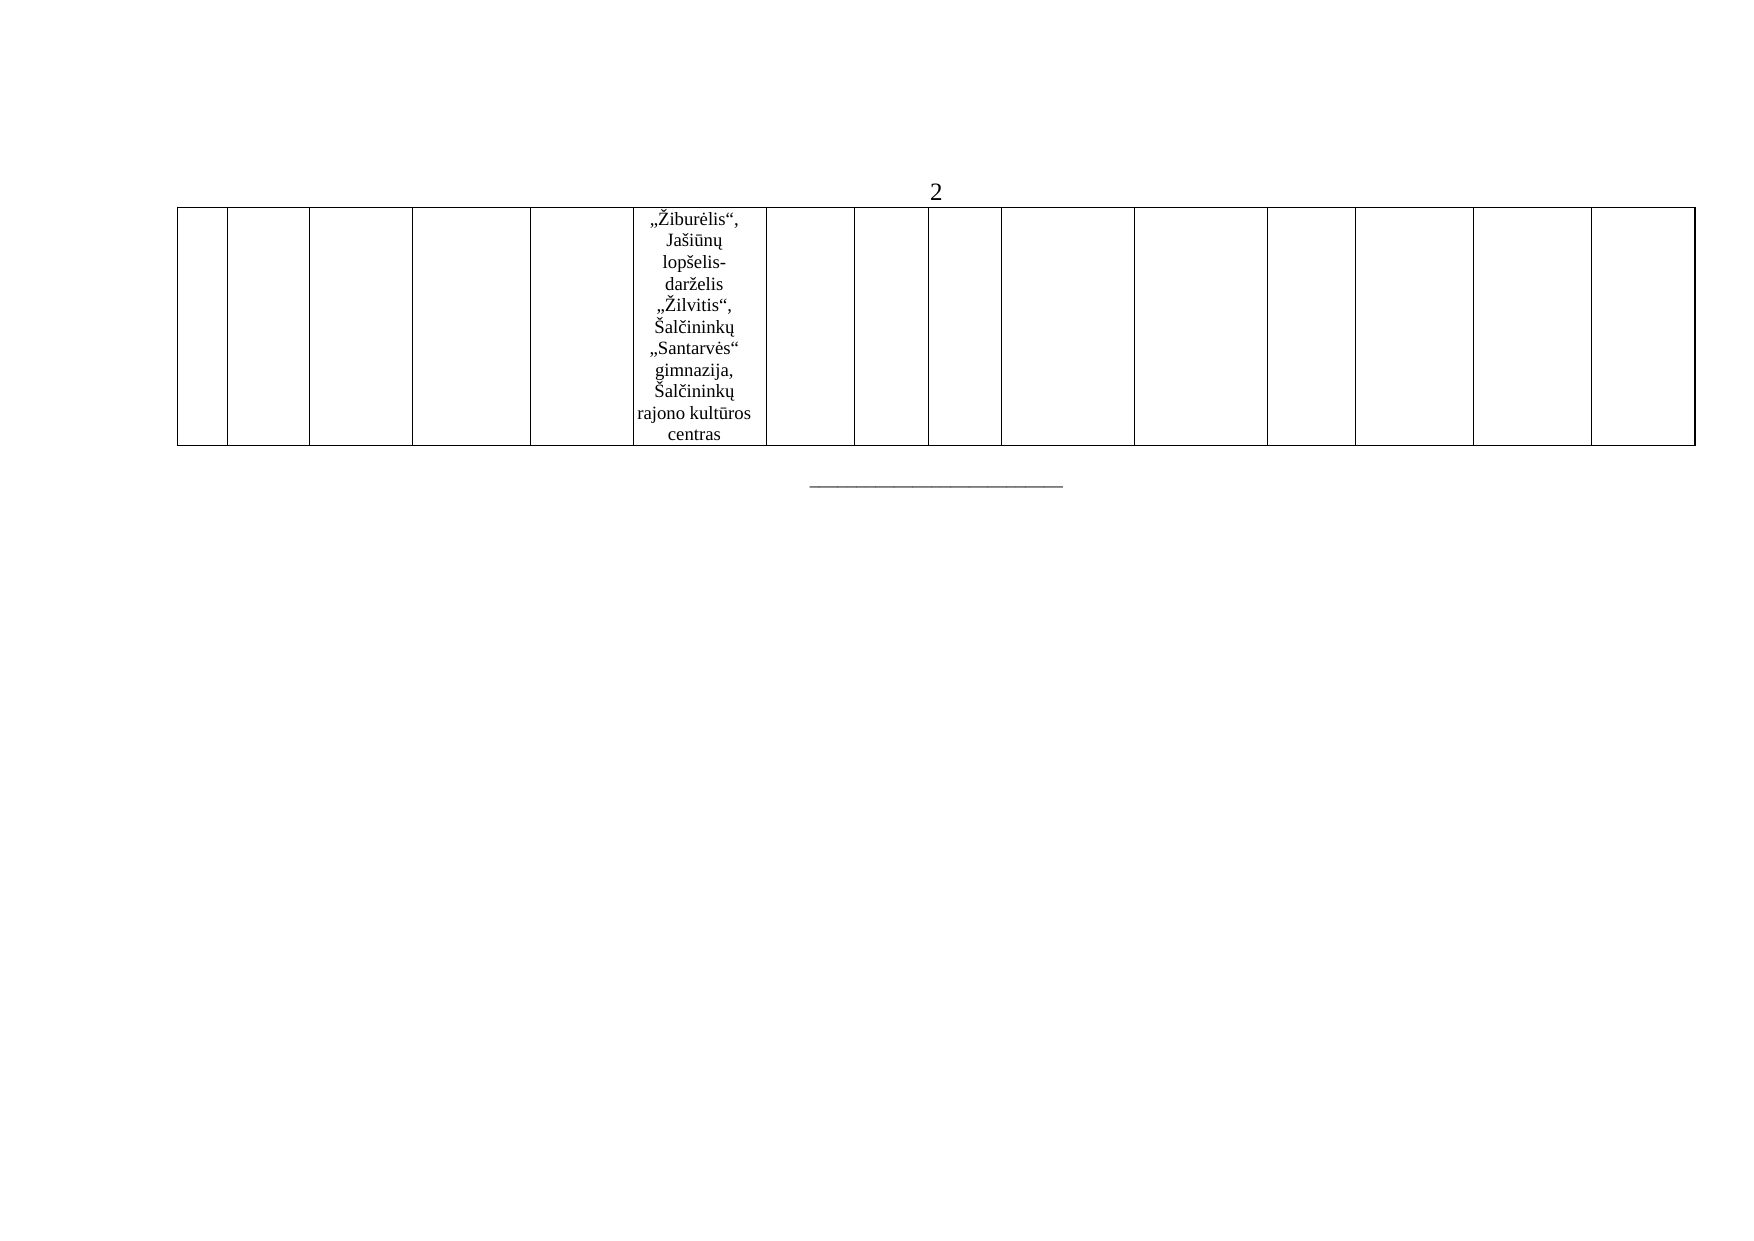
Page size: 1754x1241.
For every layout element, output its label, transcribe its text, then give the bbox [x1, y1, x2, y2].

table_cell [1474, 208, 1591, 445]
table_cell [1002, 208, 1134, 445]
table_cell [855, 208, 928, 445]
table_cell [413, 208, 530, 445]
table_cell [228, 208, 309, 445]
table_cell [310, 208, 412, 445]
table_cell [1135, 208, 1267, 445]
table_cell [178, 208, 227, 445]
table_cell [767, 208, 854, 445]
table_cell [1592, 208, 1694, 445]
table_cell [1268, 208, 1355, 445]
text ___________________________ [177, 467, 1695, 489]
table_cell [531, 208, 633, 445]
table_cell [929, 208, 1001, 445]
table_cell [1356, 208, 1473, 445]
table_cell „Žiburėlis“, Jašiūnų lopšelis-darželis „Žilvitis“, Šalčininkų „Santarvės“ gimnazija, Šalčininkų rajono kultūros centras [634, 208, 766, 445]
